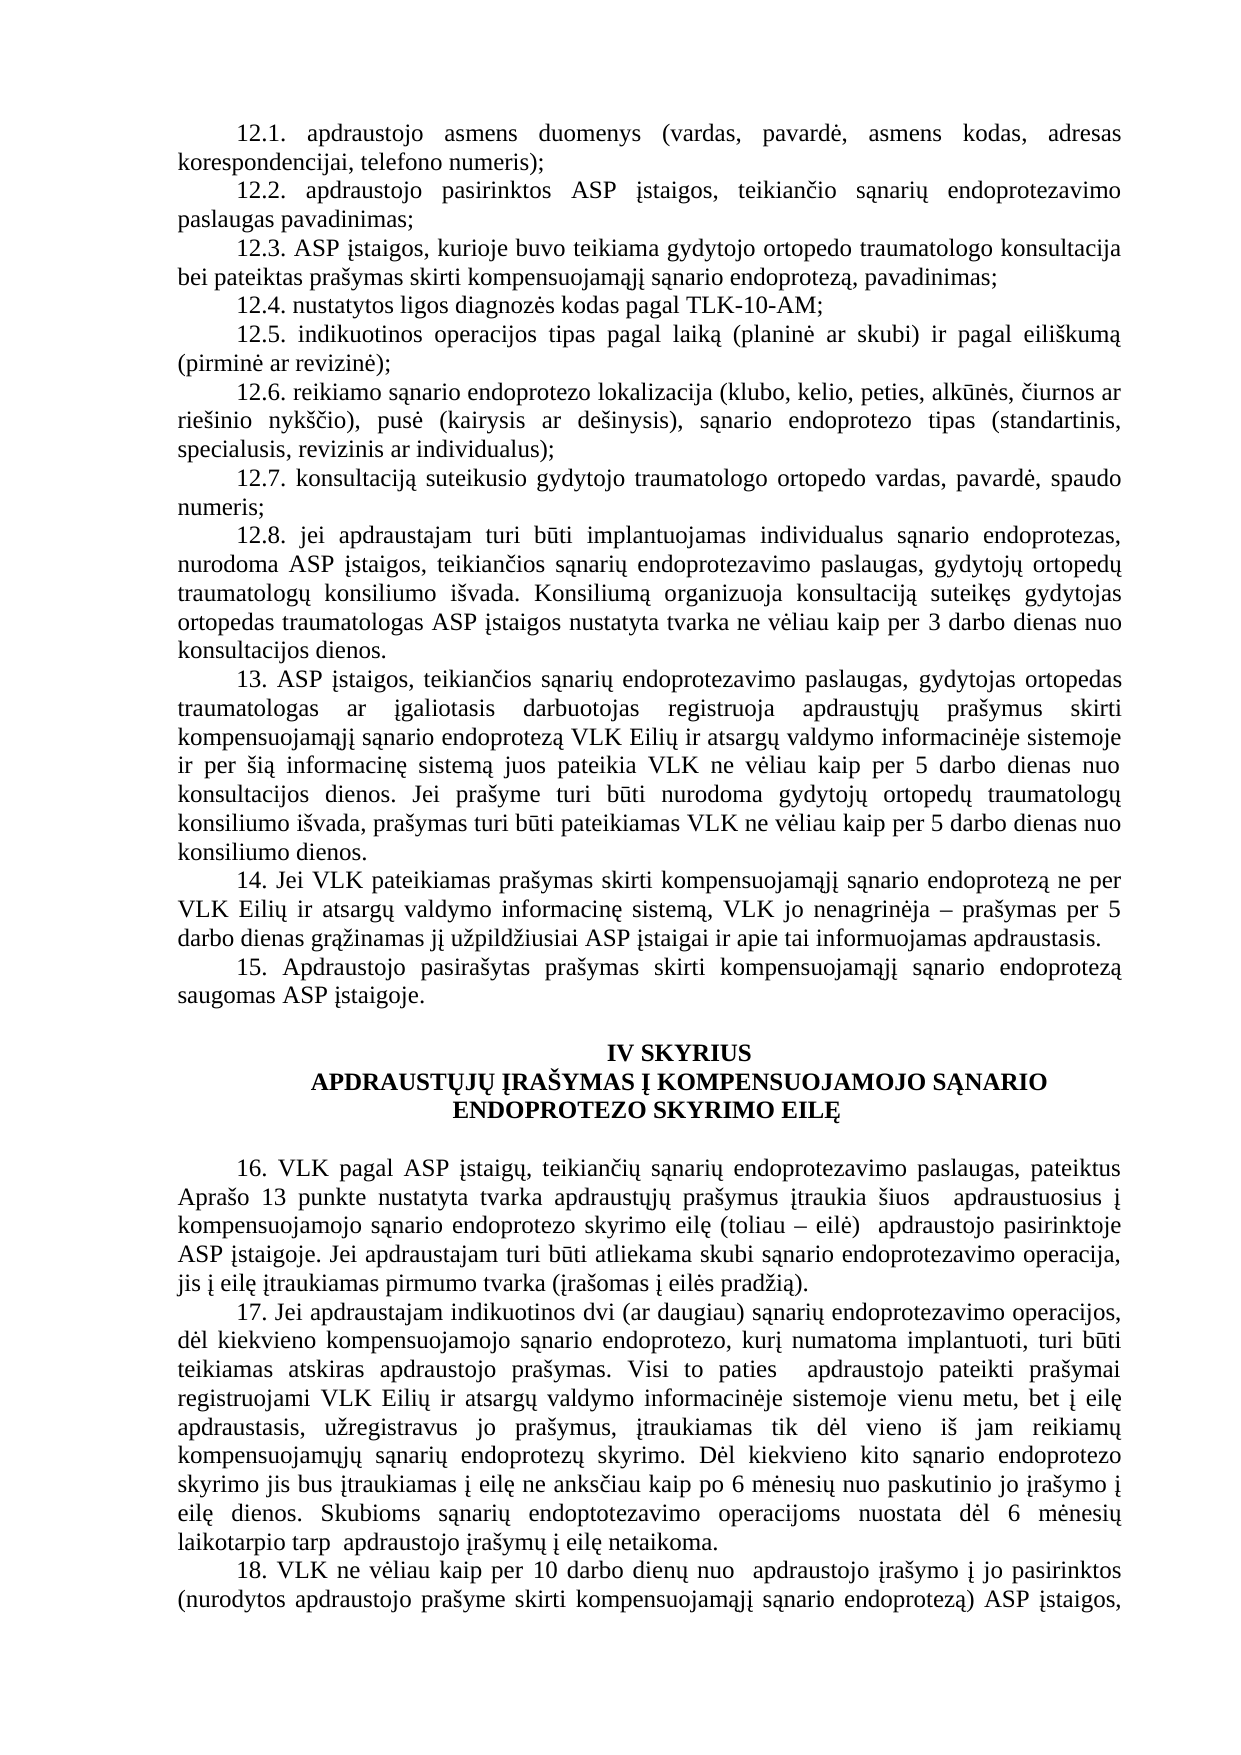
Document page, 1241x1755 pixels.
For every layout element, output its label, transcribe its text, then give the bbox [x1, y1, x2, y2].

text 12.5. indikuotinos operacijos tipas pagal laiką (planinė ar skubi) ir pagal eiliškumą (pirminė ar revizinė); [177, 319, 1122, 377]
text 16. VLK pagal ASP įstaigų, teikiančių sąnarių endoprotezavimo paslaugas, pateiktus Aprašo 13 punkte nustatyta tvarka apdraustųjų prašymus įtraukia šiuos apdraustuosius į kompensuojamojo sąnario endoprotezo skyrimo eilę (toliau – eilė) apdraustojo pasirinktoje ASP įstaigoje. Jei apdraustajam turi būti atliekama skubi sąnario endoprotezavimo operacija, jis į eilę įtraukiamas pirmumo tvarka (įrašomas į eilės pradžią). [177, 1153, 1122, 1297]
text 12.3. ASP įstaigos, kurioje buvo teikiama gydytojo ortopedo traumatologo konsultacija bei pateiktas prašymas skirti kompensuojamąjį sąnario endoprotezą, pavadinimas; [177, 233, 1122, 291]
text 14. Jei VLK pateikiamas prašymas skirti kompensuojamąjį sąnario endoprotezą ne per VLK Eilių ir atsargų valdymo informacinę sistemą, VLK jo nenagrinėja – prašymas per 5 darbo dienas grąžinamas jį užpildžiusiai ASP įstaigai ir apie tai informuojamas apdraustasis. [177, 866, 1122, 952]
text 12.2. apdraustojo pasirinktos ASP įstaigos, teikiančio sąnarių endoprotezavimo paslaugas pavadinimas; [177, 176, 1122, 233]
text 17. Jei apdraustajam indikuotinos dvi (ar daugiau) sąnarių endoprotezavimo operacijos, dėl kiekvieno kompensuojamojo sąnario endoprotezo, kurį numatoma implantuoti, turi būti teikiamas atskiras apdraustojo prašymas. Visi to paties apdraustojo pateikti prašymai registruojami VLK Eilių ir atsargų valdymo informacinėje sistemoje vienu metu, bet į eilę apdraustasis, užregistravus jo prašymus, įtraukiamas tik dėl vieno iš jam reikiamų kompensuojamųjų sąnarių endoprotezų skyrimo. Dėl kiekvieno kito sąnario endoprotezo skyrimo jis bus įtraukiamas į eilę ne anksčiau kaip po 6 mėnesių nuo paskutinio jo įrašymo į eilę dienos. Skubioms sąnarių endoptotezavimo operacijoms nuostata dėl 6 mėnesių laikotarpio tarp apdraustojo įrašymų į eilę netaikoma. [177, 1297, 1122, 1556]
text 13. ASP įstaigos, teikiančios sąnarių endoprotezavimo paslaugas, gydytojas ortopedas traumatologas ar įgaliotasis darbuotojas registruoja apdraustųjų prašymus skirti kompensuojamąjį sąnario endoprotezą VLK Eilių ir atsargų valdymo informacinėje sistemoje ir per šią informacinę sistemą juos pateikia VLK ne vėliau kaip per 5 darbo dienas nuo konsultacijos dienos. Jei prašyme turi būti nurodoma gydytojų ortopedų traumatologų konsiliumo išvada, prašymas turi būti pateikiamas VLK ne vėliau kaip per 5 darbo dienas nuo konsiliumo dienos. [177, 664, 1122, 866]
text IV SKYRIUS [177, 1038, 1122, 1067]
text 12.6. reikiamo sąnario endoprotezo lokalizacija (klubo, kelio, peties, alkūnės, čiurnos ar riešinio nykščio), pusė (kairysis ar dešinysis), sąnario endoprotezo tipas (standartinis, specialusis, revizinis ar individualus); [177, 377, 1122, 463]
text APDRAUSTŲJŲ ĮRAŠYMAS Į KOMPENSUOJAMOJO SĄNARIO ENDOPROTEZO SKYRIMO EILĘ [177, 1067, 1122, 1124]
text 12.8. jei apdraustajam turi būti implantuojamas individualus sąnario endoprotezas, nurodoma ASP įstaigos, teikiančios sąnarių endoprotezavimo paslaugas, gydytojų ortopedų traumatologų konsiliumo išvada. Konsiliumą organizuoja konsultaciją suteikęs gydytojas ortopedas traumatologas ASP įstaigos nustatyta tvarka ne vėliau kaip per 3 darbo dienas nuo konsultacijos dienos. [177, 521, 1122, 664]
text 12.7. konsultaciją suteikusio gydytojo traumatologo ortopedo vardas, pavardė, spaudo numeris; [177, 463, 1122, 521]
text 15. Apdraustojo pasirašytas prašymas skirti kompensuojamąjį sąnario endoprotezą saugomas ASP įstaigoje. [177, 952, 1122, 1009]
text 12.4. nustatytos ligos diagnozės kodas pagal TLK-10-AM; [177, 291, 1122, 319]
text 18. VLK ne vėliau kaip per 10 darbo dienų nuo apdraustojo įrašymo į jo pasirinktos (nurodytos apdraustojo prašyme skirti kompensuojamąjį sąnario endoprotezą) ASP įstaigos, [177, 1556, 1122, 1613]
text 12.1. apdraustojo asmens duomenys (vardas, pavardė, asmens kodas, adresas korespondencijai, telefono numeris); [177, 118, 1122, 176]
